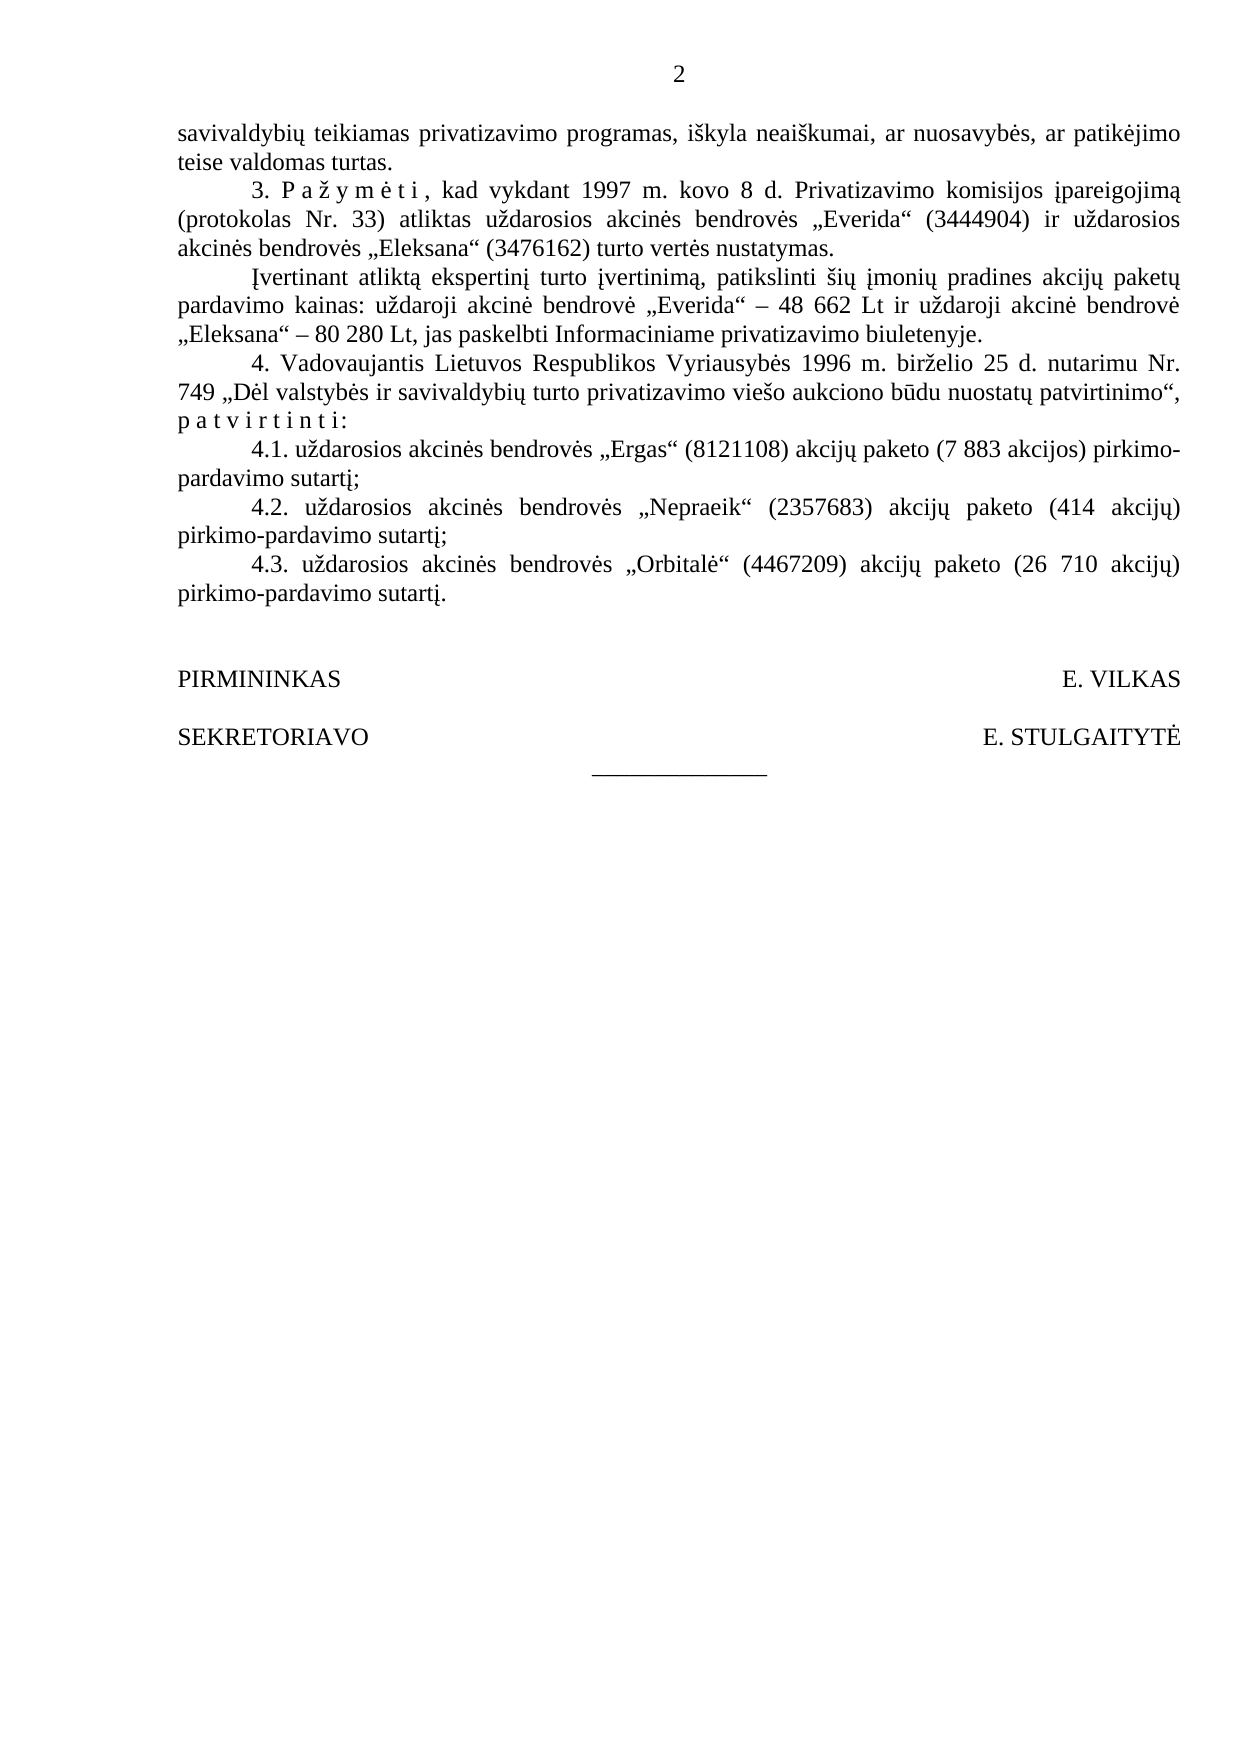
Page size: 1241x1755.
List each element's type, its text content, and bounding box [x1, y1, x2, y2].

text 4.3. uždarosios akcinės bendrovės „Orbitalė“ (4467209) akcijų paketo (26 710 akcijų) pirkimo-pardavimo sutartį. [177, 549, 1181, 607]
text 4.2. uždarosios akcinės bendrovės „Nepraeik“ (2357683) akcijų paketo (414 akcijų) pirkimo-pardavimo sutartį; [177, 492, 1181, 549]
text SEKRETORIAVO E. STULGAITYTĖ [177, 722, 1181, 751]
text 4. Vadovaujantis Lietuvos Respublikos Vyriausybės 1996 m. birželio 25 d. nutarimu Nr. 749 „Dėl valstybės ir savivaldybių turto privatizavimo viešo aukciono būdu nuostatų patvirtinimo“, patvirtinti: [177, 348, 1181, 434]
text 4.1. uždarosios akcinės bendrovės „Ergas“ (8121108) akcijų paketo (7 883 akcijos) pirkimo-pardavimo sutartį; [177, 434, 1181, 492]
text 3. Pažymėti, kad vykdant 1997 m. kovo 8 d. Privatizavimo komisijos įpareigojimą (protokolas Nr. 33) atliktas uždarosios akcinės bendrovės „Everida“ (3444904) ir uždarosios akcinės bendrovės „Eleksana“ (3476162) turto vertės nustatymas. [177, 176, 1181, 262]
text savivaldybių teikiamas privatizavimo programas, iškyla neaiškumai, ar nuosavybės, ar patikėjimo teise valdomas turtas. [177, 118, 1181, 176]
text Įvertinant atliktą ekspertinį turto įvertinimą, patikslinti šių įmonių pradines akcijų paketų pardavimo kainas: uždaroji akcinė bendrovė „Everida“ – 48 662 Lt ir uždaroji akcinė bendrovė „Eleksana“ – 80 280 Lt, jas paskelbti Informaciniame privatizavimo biuletenyje. [177, 262, 1181, 348]
text ______________ [177, 751, 1181, 779]
text PIRMININKAS E. VILKAS [177, 664, 1181, 693]
